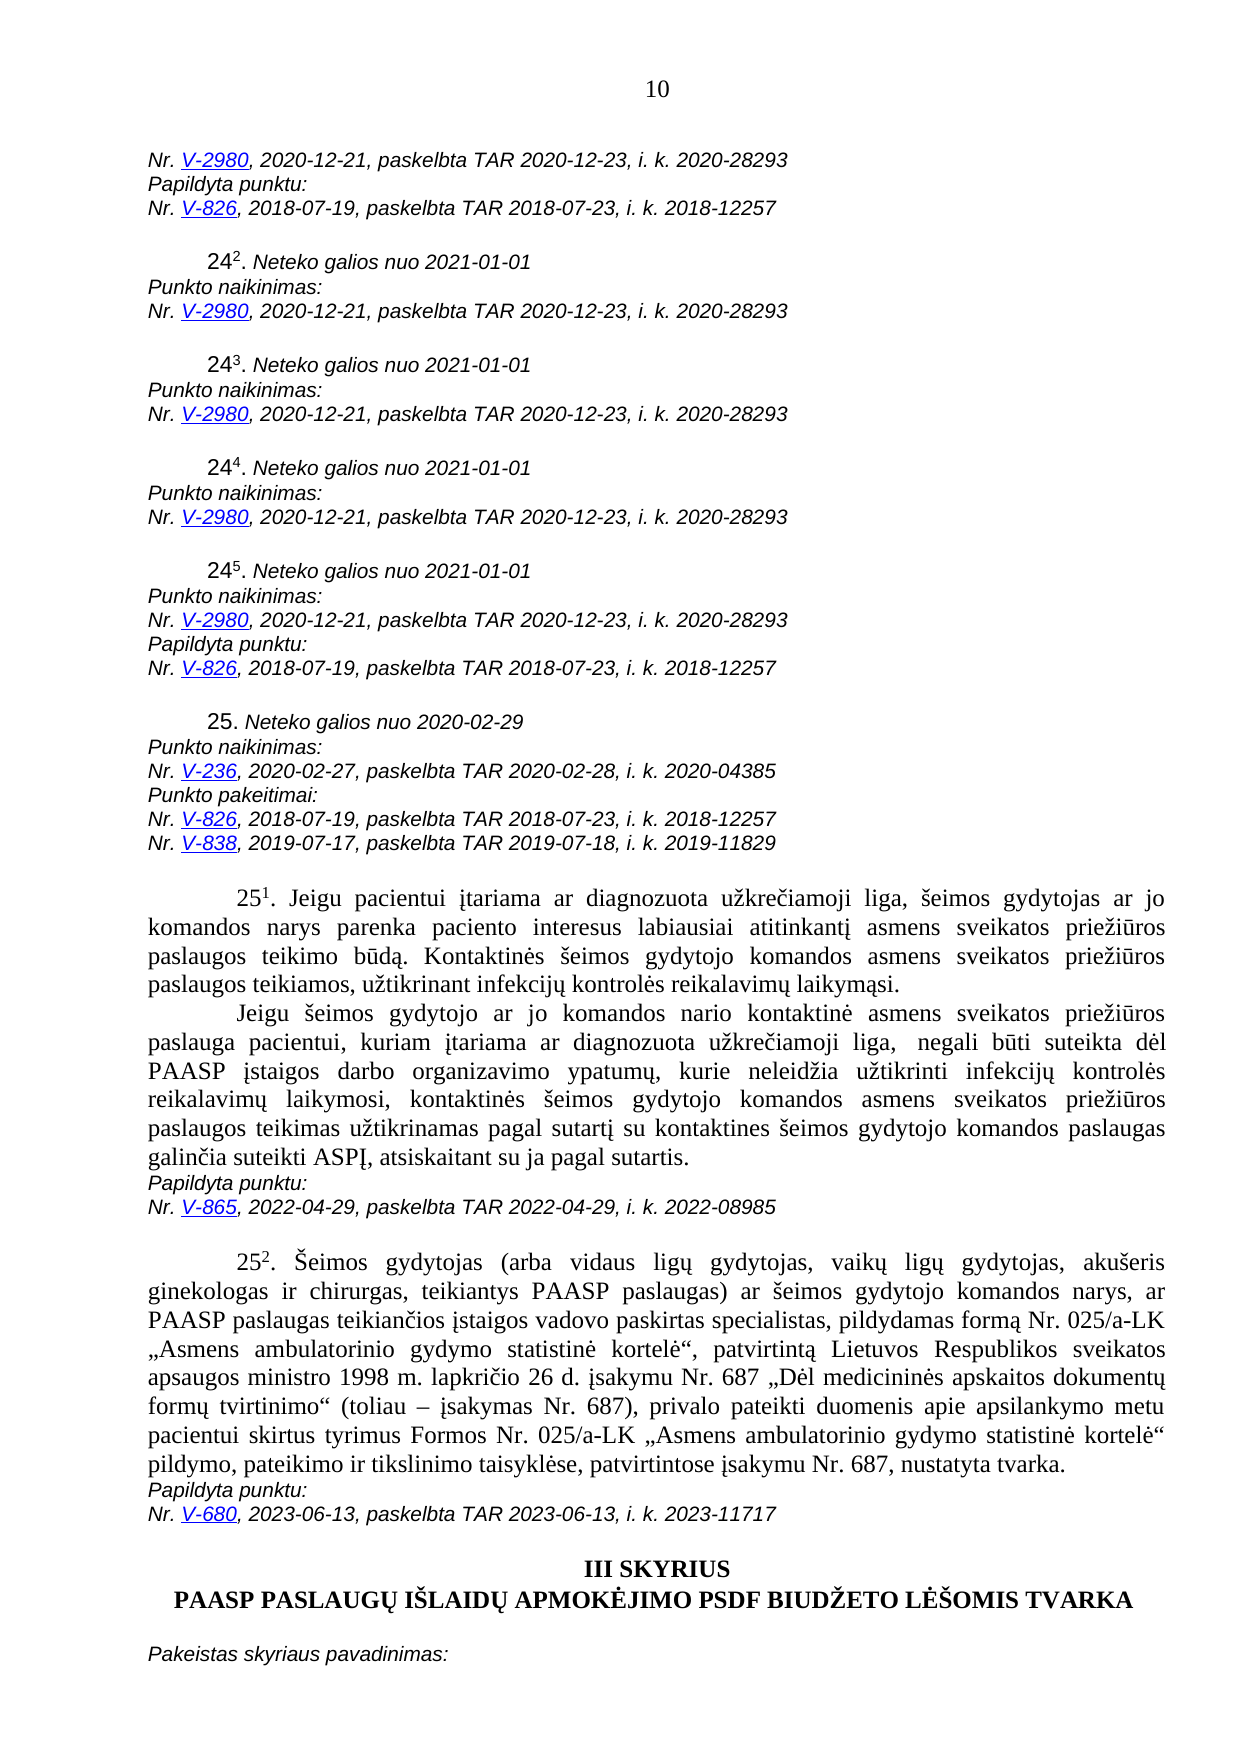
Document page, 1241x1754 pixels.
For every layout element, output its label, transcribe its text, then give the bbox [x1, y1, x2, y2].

text Nr. V-826, 2018-07-19, paskelbta TAR 2018-07-23, i. k. 2018-12257 [148, 807, 1166, 831]
text Nr. V-2980, 2020-12-21, paskelbta TAR 2020-12-23, i. k. 2020-28293 [148, 148, 1166, 172]
text 251. Jeigu pacientui įtariama ar diagnozuota užkrečiamoji liga, šeimos gydytojas ar jo komandos narys parenka paciento interesus labiausiai atitinkantį asmens sveikatos priežiūros paslaugos teikimo būdą. Kontaktinės šeimos gydytojo komandos asmens sveikatos priežiūros paslaugos teikiamos, užtikrinant infekcijų kontrolės reikalavimų laikymąsi. [148, 883, 1166, 998]
text Nr. V-826, 2018-07-19, paskelbta TAR 2018-07-23, i. k. 2018-12257 [148, 196, 1166, 219]
text Punkto naikinimas: [148, 275, 1166, 299]
text Punkto naikinimas: [148, 584, 1166, 608]
text 243. Neteko galios nuo 2021-01-01 [148, 351, 1166, 378]
text Punkto pakeitimai: [148, 783, 1166, 807]
text Nr. V-2980, 2020-12-21, paskelbta TAR 2020-12-23, i. k. 2020-28293 [148, 505, 1166, 529]
text 252. Šeimos gydytojas (arba vidaus ligų gydytojas, vaikų ligų gydytojas, akušeris ginekologas ir chirurgas, teikiantys PAASP paslaugas) ar šeimos gydytojo komandos narys, ar PAASP paslaugas teikiančios įstaigos vadovo paskirtas specialistas, pildydamas formą Nr. 025/a-LK „Asmens ambulatorinio gydymo statistinė kortelė“, patvirtintą Lietuvos Respublikos sveikatos apsaugos ministro 1998 m. lapkričio 26 d. įsakymu Nr. 687 „Dėl medicininės apskaitos dokumentų formų tvirtinimo“ (toliau – įsakymas Nr. 687), privalo pateikti duomenis apie apsilankymo metu pacientui skirtus tyrimus Formos Nr. 025/a-LK „Asmens ambulatorinio gydymo statistinė kortelė“ pildymo, pateikimo ir tikslinimo taisyklėse, patvirtintose įsakymu Nr. 687, nustatyta tvarka. [148, 1247, 1166, 1477]
text Jeigu šeimos gydytojo ar jo komandos nario kontaktinė asmens sveikatos priežiūros paslauga pacientui, kuriam įtariama ar diagnozuota užkrečiamoji liga, negali būti suteikta dėl PAASP įstaigos darbo organizavimo ypatumų, kurie neleidžia užtikrinti infekcijų kontrolės reikalavimų laikymosi, kontaktinės šeimos gydytojo komandos asmens sveikatos priežiūros paslaugos teikimas užtikrinamas pagal sutartį su kontaktines šeimos gydytojo komandos paslaugas galinčia suteikti ASPĮ, atsiskaitant su ja pagal sutartis. [148, 998, 1166, 1171]
text 244. Neteko galios nuo 2021-01-01 [148, 454, 1166, 481]
text Punkto naikinimas: [148, 481, 1166, 505]
text Papildyta punktu: [148, 632, 1166, 656]
text Nr. V-2980, 2020-12-21, paskelbta TAR 2020-12-23, i. k. 2020-28293 [148, 402, 1166, 426]
text III SKYRIUS [148, 1554, 1166, 1583]
text Punkto naikinimas: [148, 735, 1166, 759]
text PAASP PASLAUGŲ IŠLAIDŲ APMOKĖJIMO PSDF BIUDŽETO LĖŠOMIS TVARKA [148, 1585, 1166, 1613]
text Nr. V-838, 2019-07-17, paskelbta TAR 2019-07-18, i. k. 2019-11829 [148, 831, 1166, 854]
text 245. Neteko galios nuo 2021-01-01 [148, 557, 1166, 584]
text Pakeistas skyriaus pavadinimas: [148, 1642, 1166, 1666]
text Punkto naikinimas: [148, 378, 1166, 402]
text Nr. V-865, 2022-04-29, paskelbta TAR 2022-04-29, i. k. 2022-08985 [148, 1195, 1166, 1219]
text Nr. V-2980, 2020-12-21, paskelbta TAR 2020-12-23, i. k. 2020-28293 [148, 299, 1166, 323]
text Papildyta punktu: [148, 1171, 1166, 1195]
text Nr. V-2980, 2020-12-21, paskelbta TAR 2020-12-23, i. k. 2020-28293 [148, 608, 1166, 632]
text 25. Neteko galios nuo 2020-02-29 [148, 708, 1166, 735]
text Nr. V-826, 2018-07-19, paskelbta TAR 2018-07-23, i. k. 2018-12257 [148, 656, 1166, 679]
text 242. Neteko galios nuo 2021-01-01 [148, 248, 1166, 275]
text Nr. V-236, 2020-02-27, paskelbta TAR 2020-02-28, i. k. 2020-04385 [148, 759, 1166, 783]
text Papildyta punktu: [148, 172, 1166, 196]
text Papildyta punktu: [148, 1477, 1166, 1501]
text Nr. V-680, 2023-06-13, paskelbta TAR 2023-06-13, i. k. 2023-11717 [148, 1501, 1166, 1525]
